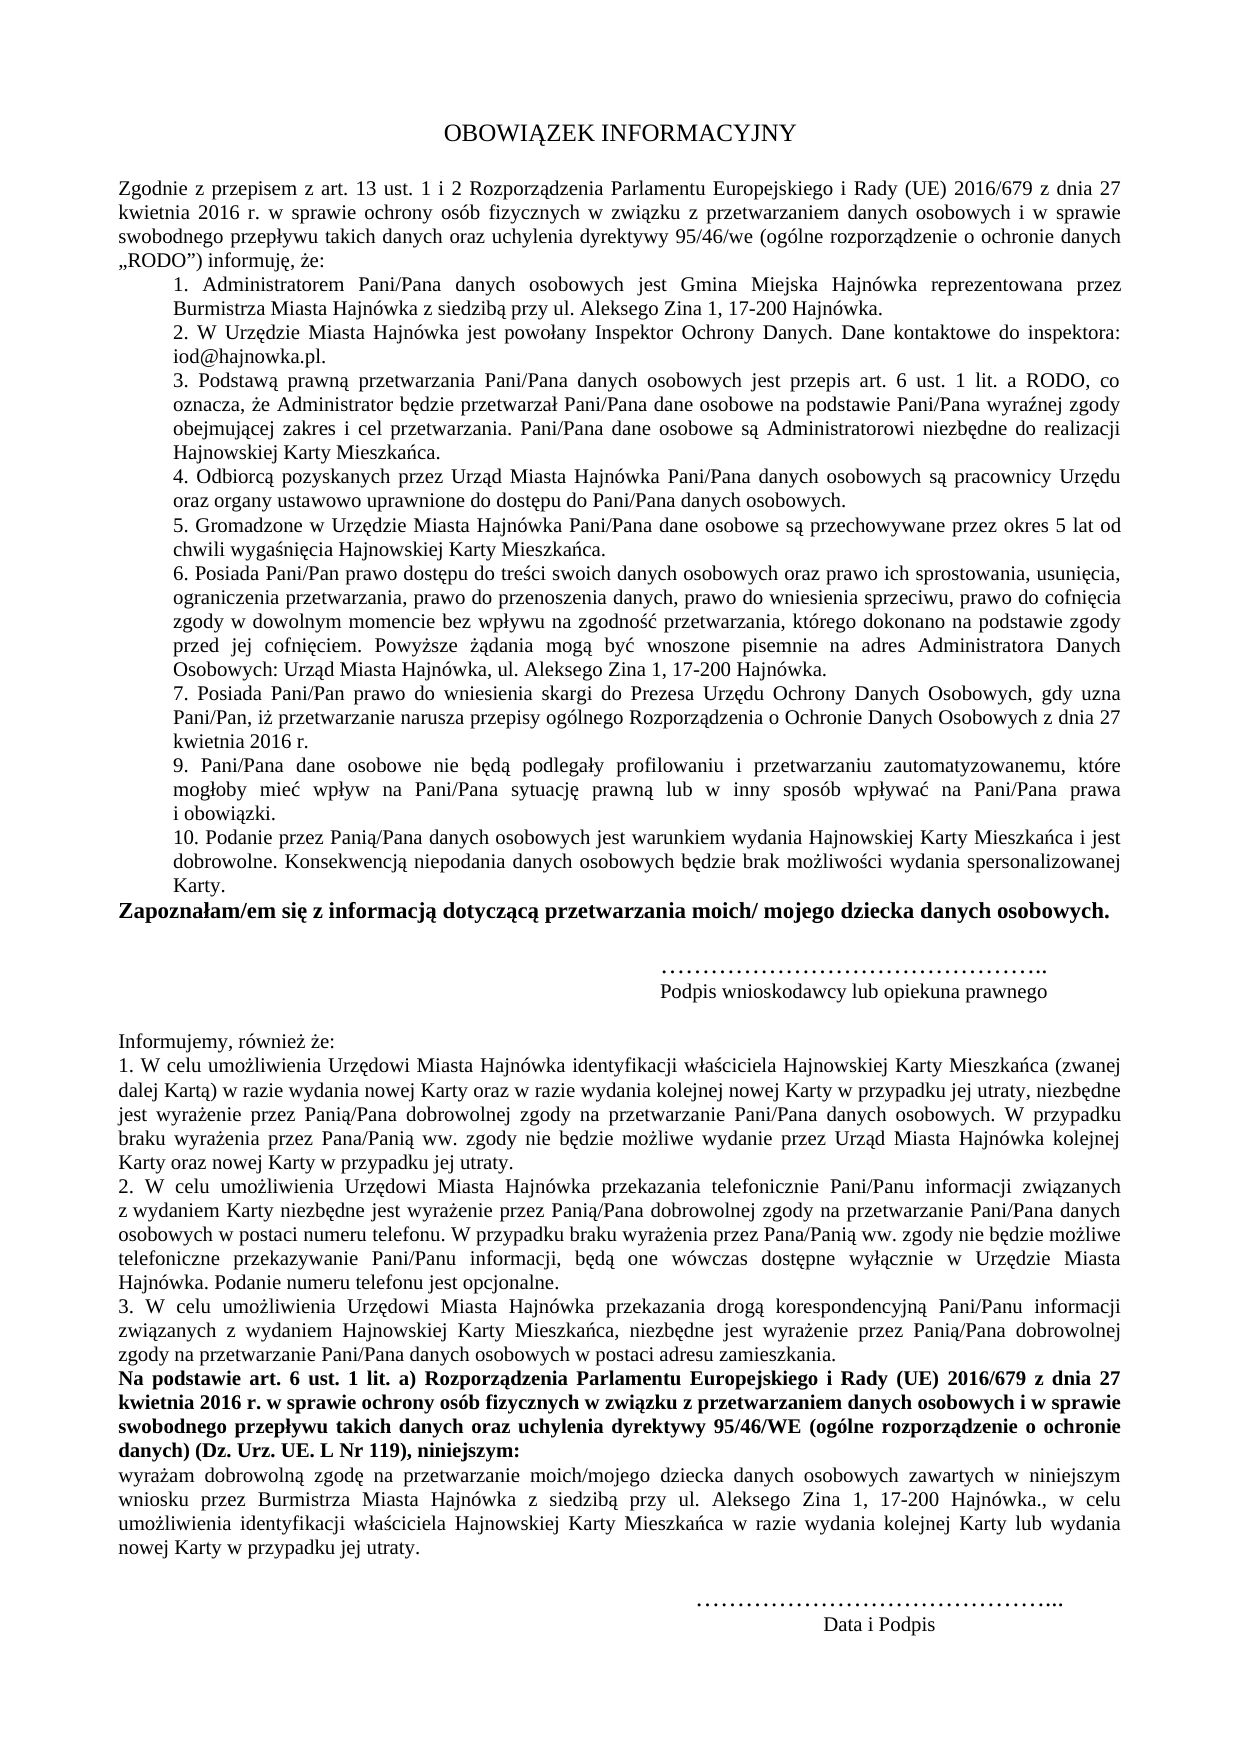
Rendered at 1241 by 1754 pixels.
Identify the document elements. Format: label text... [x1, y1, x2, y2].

text wyrażam dobrowolną zgodę na przetwarzanie moich/mojego dziecka danych osobowych zawartych w niniejszym wniosku przez Burmistrza Miasta Hajnówka z siedzibą przy ul. Aleksego Zina 1, 17-200 Hajnówka., w celu umożliwienia identyfikacji właściciela Hajnowskiej Karty Mieszkańca w razie wydania kolejnej Karty lub wydania nowej Karty w przypadku jej utraty. [118, 1462, 1122, 1559]
text 4. Odbiorcą pozyskanych przez Urząd Miasta Hajnówka Pani/Pana danych osobowych są pracownicy Urzędu oraz organy ustawowo uprawnione do dostępu do Pani/Pana danych osobowych. [173, 464, 1122, 512]
text Informujemy, również że: [118, 1029, 1122, 1053]
text 1. Administratorem Pani/Pana danych osobowych jest Gmina Miejska Hajnówka reprezentowana przez Burmistrza Miasta Hajnówka z siedzibą przy ul. Aleksego Zina 1, 17-200 Hajnówka. [173, 272, 1122, 320]
text ……………………………………….. [660, 950, 1122, 979]
text 2. W Urzędzie Miasta Hajnówka jest powołany Inspektor Ochrony Danych. Dane kontaktowe do inspektora: iod@hajnowka.pl. [173, 320, 1122, 368]
text Zapoznałam/em się z informacją dotyczącą przetwarzania moich/ mojego dziecka danych osobowych. [118, 897, 1122, 924]
text ……………………………………... [636, 1583, 1122, 1612]
text 1. W celu umożliwienia Urzędowi Miasta Hajnówka identyfikacji właściciela Hajnowskiej Karty Mieszkańca (zwanej dalej Kartą) w razie wydania nowej Karty oraz w razie wydania kolejnej nowej Karty w przypadku jej utraty, niezbędne jest wyrażenie przez Panią/Pana dobrowolnej zgody na przetwarzanie Pani/Pana danych osobowych. W przypadku braku wyrażenia przez Pana/Panią ww. zgody nie będzie możliwe wydanie przez Urząd Miasta Hajnówka kolejnej Karty oraz nowej Karty w przypadku jej utraty. [118, 1053, 1122, 1174]
text 2. W celu umożliwienia Urzędowi Miasta Hajnówka przekazania telefonicznie Pani/Panu informacji związanych z wydaniem Karty niezbędne jest wyrażenie przez Panią/Pana dobrowolnej zgody na przetwarzanie Pani/Pana danych osobowych w postaci numeru telefonu. W przypadku braku wyrażenia przez Pana/Panią ww. zgody nie będzie możliwe telefoniczne przekazywanie Pani/Panu informacji, będą one wówczas dostępne wyłącznie w Urzędzie Miasta Hajnówka. Podanie numeru telefonu jest opcjonalne. [118, 1174, 1122, 1294]
text Podpis wnioskodawcy lub opiekuna prawnego [660, 979, 1122, 1003]
text OBOWIĄZEK INFORMACYJNY [118, 118, 1122, 147]
text Data i Podpis [636, 1612, 1122, 1636]
text Na podstawie art. 6 ust. 1 lit. a) Rozporządzenia Parlamentu Europejskiego i Rady (UE) 2016/679 z dnia 27 kwietnia 2016 r. w sprawie ochrony osób fizycznych w związku z przetwarzaniem danych osobowych i w sprawie swobodnego przepływu takich danych oraz uchylenia dyrektywy 95/46/WE (ogólne rozporządzenie o ochronie danych) (Dz. Urz. UE. L Nr 119), niniejszym: [118, 1366, 1122, 1462]
text 3. W celu umożliwienia Urzędowi Miasta Hajnówka przekazania drogą korespondencyjną Pani/Panu informacji związanych z wydaniem Hajnowskiej Karty Mieszkańca, niezbędne jest wyrażenie przez Panią/Pana dobrowolnej zgody na przetwarzanie Pani/Pana danych osobowych w postaci adresu zamieszkania. [118, 1294, 1122, 1366]
text 5. Gromadzone w Urzędzie Miasta Hajnówka Pani/Pana dane osobowe są przechowywane przez okres 5 lat od chwili wygaśnięcia Hajnowskiej Karty Mieszkańca. [173, 512, 1122, 561]
text 9. Pani/Pana dane osobowe nie będą podlegały profilowaniu i przetwarzaniu zautomatyzowanemu, które mogłoby mieć wpływ na Pani/Pana sytuację prawną lub w inny sposób wpływać na Pani/Pana prawa i obowiązki. [173, 753, 1122, 825]
text 10. Podanie przez Panią/Pana danych osobowych jest warunkiem wydania Hajnowskiej Karty Mieszkańca i jest dobrowolne. Konsekwencją niepodania danych osobowych będzie brak możliwości wydania spersonalizowanej Karty. [173, 825, 1122, 897]
text Zgodnie z przepisem z art. 13 ust. 1 i 2 Rozporządzenia Parlamentu Europejskiego i Rady (UE) 2016/679 z dnia 27 kwietnia 2016 r. w sprawie ochrony osób fizycznych w związku z przetwarzaniem danych osobowych i w sprawie swobodnego przepływu takich danych oraz uchylenia dyrektywy 95/46/we (ogólne rozporządzenie o ochronie danych „RODO”) informuję, że: [118, 176, 1122, 272]
text 7. Posiada Pani/Pan prawo do wniesienia skargi do Prezesa Urzędu Ochrony Danych Osobowych, gdy uzna Pani/Pan, iż przetwarzanie narusza przepisy ogólnego Rozporządzenia o Ochronie Danych Osobowych z dnia 27 kwietnia 2016 r. [173, 681, 1122, 753]
text 3. Podstawą prawną przetwarzania Pani/Pana danych osobowych jest przepis art. 6 ust. 1 lit. a RODO, co oznacza, że Administrator będzie przetwarzał Pani/Pana dane osobowe na podstawie Pani/Pana wyraźnej zgody obejmującej zakres i cel przetwarzania. Pani/Pana dane osobowe są Administratorowi niezbędne do realizacji Hajnowskiej Karty Mieszkańca. [173, 368, 1122, 464]
text 6. Posiada Pani/Pan prawo dostępu do treści swoich danych osobowych oraz prawo ich sprostowania, usunięcia, ograniczenia przetwarzania, prawo do przenoszenia danych, prawo do wniesienia sprzeciwu, prawo do cofnięcia zgody w dowolnym momencie bez wpływu na zgodność przetwarzania, którego dokonano na podstawie zgody przed jej cofnięciem. Powyższe żądania mogą być wnoszone pisemnie na adres Administratora Danych Osobowych: Urząd Miasta Hajnówka, ul. Aleksego Zina 1, 17-200 Hajnówka. [173, 561, 1122, 681]
